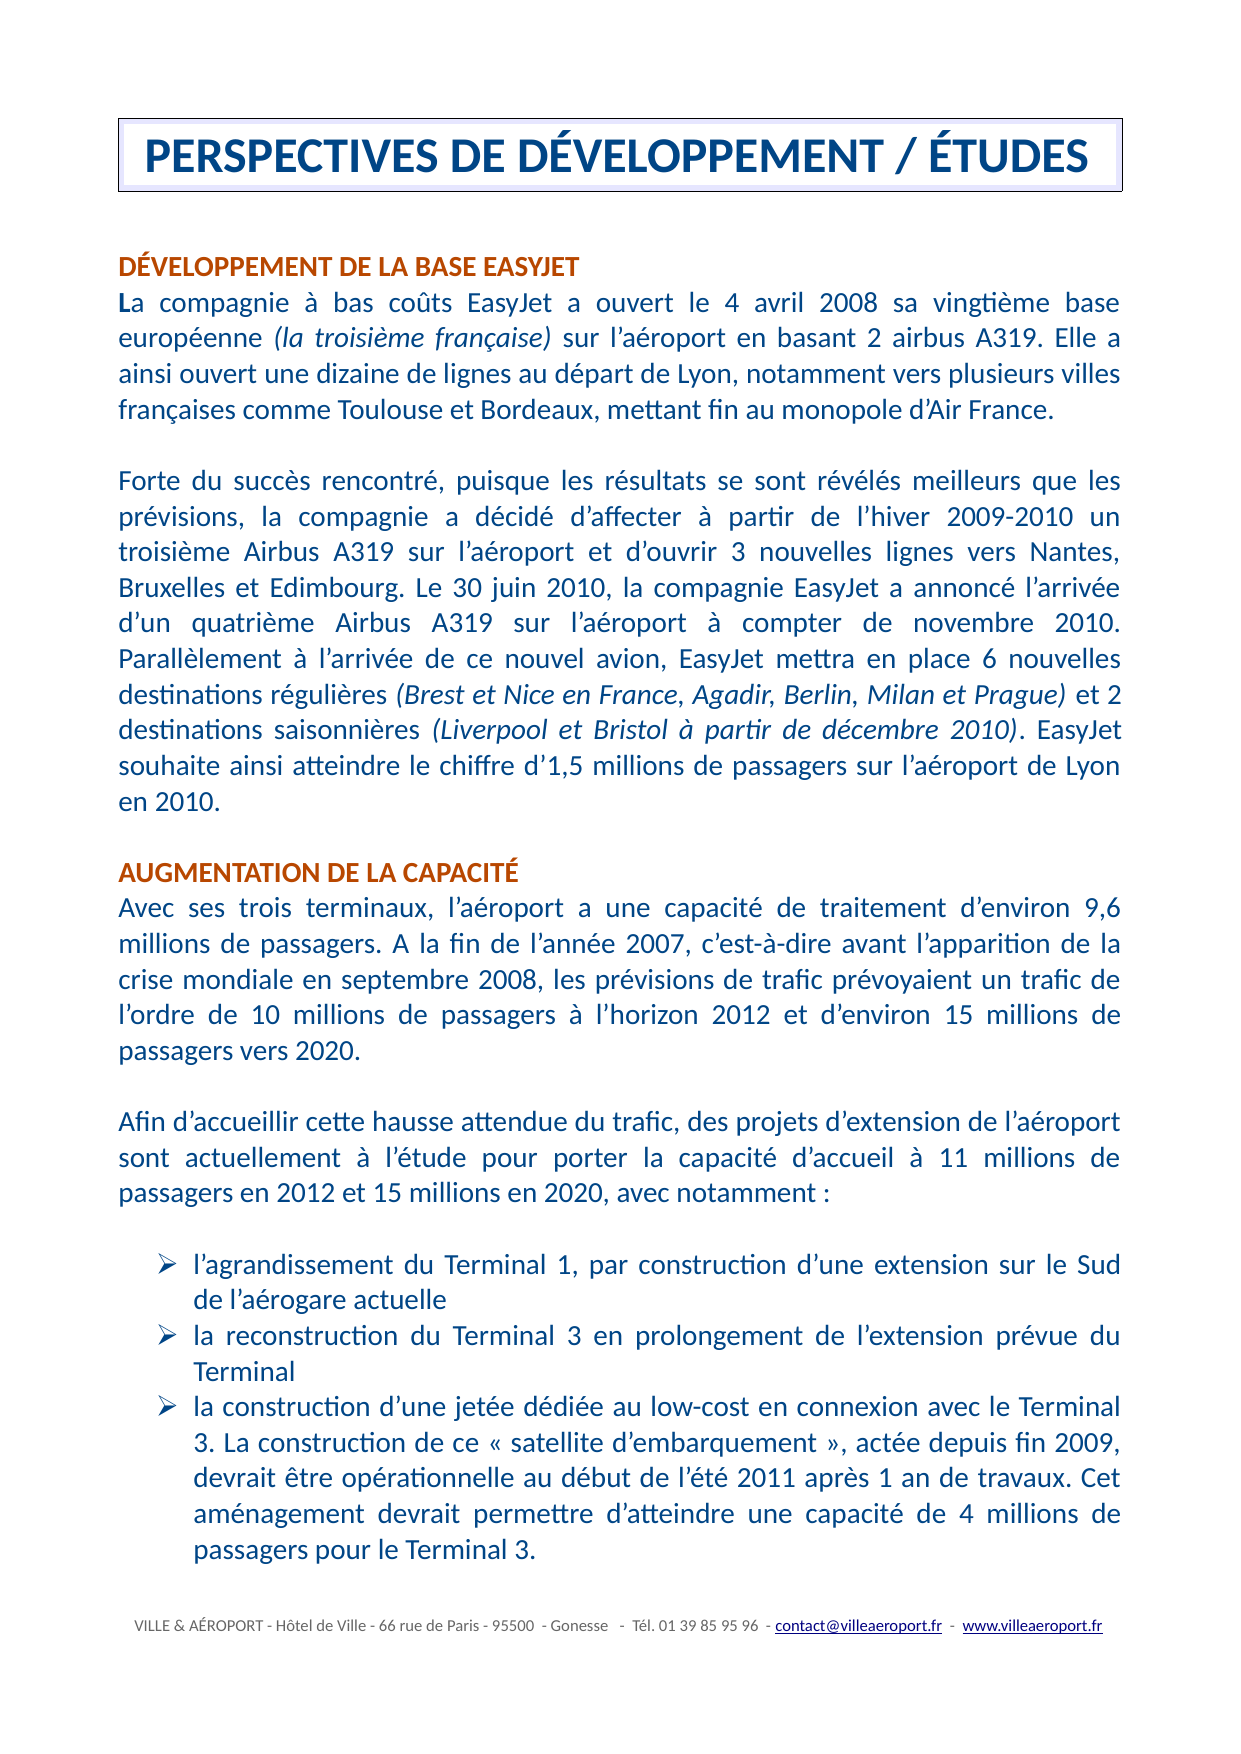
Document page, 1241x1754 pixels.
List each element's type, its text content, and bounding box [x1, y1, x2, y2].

list la reconstruction du Terminal 3 en prolongement de l’extension prévue du Terminal [156, 1317, 1122, 1388]
text La compagnie à bas coûts EasyJet a ouvert le 4 avril 2008 sa vingtième base européenne (la troisième française) sur l’aéroport en basant 2 airbus A319. Elle a ainsi ouvert une dizaine de lignes au départ de Lyon, notamment vers plusieurs villes françaises comme Toulouse et Bordeaux, mettant fin au monopole d’Air France. [118, 284, 1122, 426]
table_header PERSPECTIVES DE DÉVELOPPEMENT / ÉTUDES [119, 119, 1122, 191]
list l’agrandissement du Terminal 1, par construction d’une extension sur le Sud de l’aérogare actuelle [156, 1246, 1122, 1317]
list la construction d’une jetée dédiée au low-cost en connexion avec le Terminal 3. La construction de ce « satellite d’embarquement », actée depuis fin 2009, devrait être opérationnelle au début de l’été 2011 après 1 an de travaux. Cet aménagement devrait permettre d’atteindre une capacité de 4 millions de passagers pour le Terminal 3. [156, 1388, 1122, 1566]
text Forte du succès rencontré, puisque les résultats se sont révélés meilleurs que les prévisions, la compagnie a décidé d’affecter à partir de l’hiver 2009-2010 un troisième Airbus A319 sur l’aéroport et d’ouvrir 3 nouvelles lignes vers Nantes, Bruxelles et Edimbourg. Le 30 juin 2010, la compagnie EasyJet a annoncé l’arrivée d’un quatrième Airbus A319 sur l’aéroport à compter de novembre 2010. Parallèlement à l’arrivée de ce nouvel avion, EasyJet mettra en place 6 nouvelles destinations régulières (Brest et Nice en France, Agadir, Berlin, Milan et Prague) et 2 destinations saisonnières (Liverpool et Bristol à partir de décembre 2010). EasyJet souhaite ainsi atteindre le chiffre d’1,5 millions de passagers sur l’aéroport de Lyon en 2010. [118, 462, 1122, 818]
text Avec ses trois terminaux, l’aéroport a une capacité de traitement d’environ 9,6 millions de passagers. A la fin de l’année 2007, c’est-à-dire avant l’apparition de la crise mondiale en septembre 2008, les prévisions de trafic prévoyaient un trafic de l’ordre de 10 millions de passagers à l’horizon 2012 et d’environ 15 millions de passagers vers 2020. [118, 889, 1122, 1068]
text Afin d’accueillir cette hausse attendue du trafic, des projets d’extension de l’aéroport sont actuellement à l’étude pour porter la capacité d’accueil à 11 millions de passagers en 2012 et 15 millions en 2020, avec notamment : [118, 1103, 1122, 1210]
text DÉVELOPPEMENT DE LA BASE EASYJET [118, 248, 1122, 284]
text AUGMENTATION DE LA CAPACITÉ [118, 854, 1122, 889]
